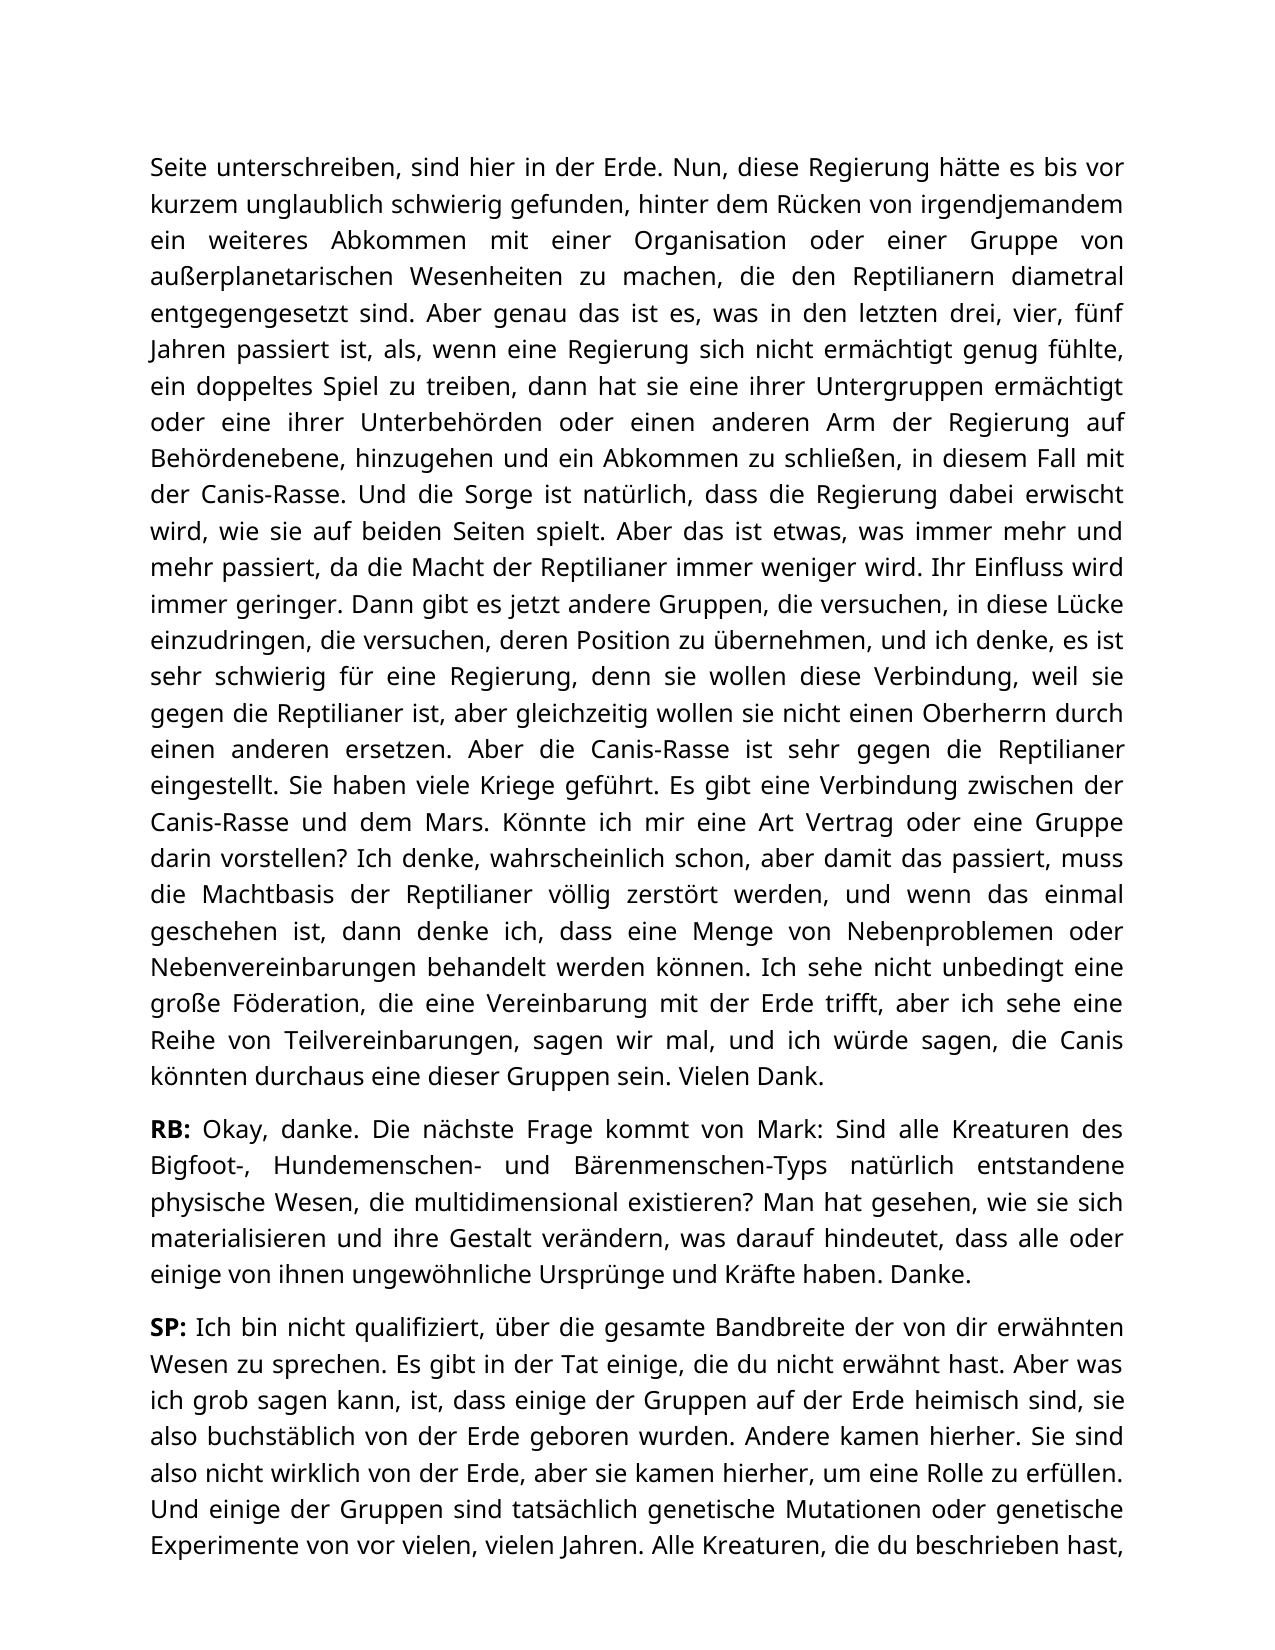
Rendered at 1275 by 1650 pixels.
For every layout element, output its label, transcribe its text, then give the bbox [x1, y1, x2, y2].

text SP: Ich bin nicht qualifiziert, über die gesamte Bandbreite der von dir erwähnten Wesen zu sprechen. Es gibt in der Tat einige, die du nicht erwähnt hast. Aber was ich grob sagen kann, ist, dass einige der Gruppen auf der Erde heimisch sind, sie also buchstäblich von der Erde geboren wurden. Andere kamen hierher. Sie sind also nicht wirklich von der Erde, aber sie kamen hierher, um eine Rolle zu erfüllen. Und einige der Gruppen sind tatsächlich genetische Mutationen oder genetische Experimente von vor vielen, vielen Jahren. Alle Kreaturen, die du beschrieben hast, [150, 1310, 1125, 1562]
text Seite unterschreiben, sind hier in der Erde. Nun, diese Regierung hätte es bis vor kurzem unglaublich schwierig gefunden, hinter dem Rücken von irgendjemandem ein weiteres Abkommen mit einer Organisation oder einer Gruppe von außerplanetarischen Wesenheiten zu machen, die den Reptilianern diametral entgegengesetzt sind. Aber genau das ist es, was in den letzten drei, vier, fünf Jahren passiert ist, als, wenn eine Regierung sich nicht ermächtigt genug fühlte, ein doppeltes Spiel zu treiben, dann hat sie eine ihrer Untergruppen ermächtigt oder eine ihrer Unterbehörden oder einen anderen Arm der Regierung auf Behördenebene, hinzugehen und ein Abkommen zu schließen, in diesem Fall mit der Canis-Rasse. Und die Sorge ist natürlich, dass die Regierung dabei erwischt wird, wie sie auf beiden Seiten spielt. Aber das ist etwas, was immer mehr und mehr passiert, da die Macht der Reptilianer immer weniger wird. Ihr Einfluss wird immer geringer. Dann gibt es jetzt andere Gruppen, die versuchen, in diese Lücke einzudringen, die versuchen, deren Position zu übernehmen, und ich denke, es ist sehr schwierig für eine Regierung, denn sie wollen diese Verbindung, weil sie gegen die Reptilianer ist, aber gleichzeitig wollen sie nicht einen Oberherrn durch einen anderen ersetzen. Aber die Canis-Rasse ist sehr gegen die Reptilianer eingestellt. Sie haben viele Kriege geführt. Es gibt eine Verbindung zwischen der Canis-Rasse und dem Mars. Könnte ich mir eine Art Vertrag oder eine Gruppe darin vorstellen? Ich denke, wahrscheinlich schon, aber damit das passiert, muss die Machtbasis der Reptilianer völlig zerstört werden, und wenn das einmal geschehen ist, dann denke ich, dass eine Menge von Nebenproblemen oder Nebenvereinbarungen behandelt werden können. Ich sehe nicht unbedingt eine große Föderation, die eine Vereinbarung mit der Erde trifft, aber ich sehe eine Reihe von Teilvereinbarungen, sagen wir mal, und ich würde sagen, die Canis könnten durchaus eine dieser Gruppen sein. Vielen Dank. [150, 150, 1125, 1093]
text RB: Okay, danke. Die nächste Frage kommt von Mark: Sind alle Kreaturen des Bigfoot-, Hundemenschen- und Bärenmenschen-Typs natürlich entstandene physische Wesen, die multidimensional existieren? Man hat gesehen, wie sie sich materialisieren und ihre Gestalt verändern, was darauf hindeutet, dass alle oder einige von ihnen ungewöhnliche Ursprünge und Kräfte haben. Danke. [150, 1112, 1125, 1291]
